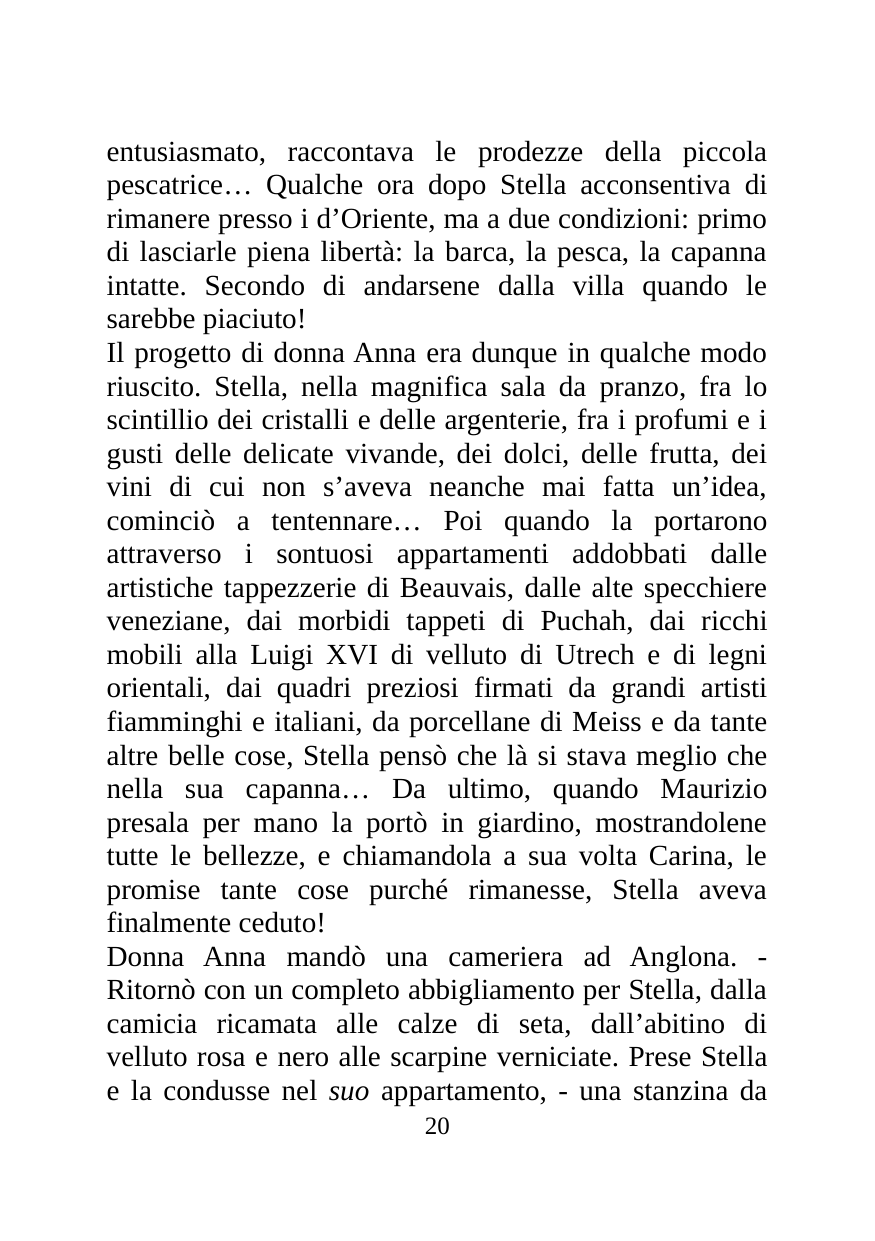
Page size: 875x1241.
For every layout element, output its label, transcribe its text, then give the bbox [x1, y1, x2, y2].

text entusiasmato, raccontava le prodezze della piccola pescatrice… Qualche ora dopo Stella acconsentiva di rimanere presso i d’Oriente, ma a due condizioni: primo di lasciarle piena libertà: la barca, la pesca, la capanna intatte. Secondo di andarsene dalla villa quando le sarebbe piaciuto! [106, 134, 768, 335]
text Donna Anna mandò una cameriera ad Anglona. - Ritornò con un completo abbigliamento per Stella, dalla camicia ricamata alle calze di seta, dall’abitino di velluto rosa e nero alle scarpine verniciate. Prese Stella e la condusse nel suo appartamento, - una stanzina da [106, 939, 768, 1107]
text Il progetto di donna Anna era dunque in qualche modo riuscito. Stella, nella magnifica sala da pranzo, fra lo scintillio dei cristalli e delle argenterie, fra i profumi e i gusti delle delicate vivande, dei dolci, delle frutta, dei vini di cui non s’aveva neanche mai fatta un’idea, cominciò a tentennare… Poi quando la portarono attraverso i sontuosi appartamenti addobbati dalle artistiche tappezzerie di Beauvais, dalle alte specchiere veneziane, dai morbidi tappeti di Puchah, dai ricchi mobili alla Luigi XVI di velluto di Utrech e di legni orientali, dai quadri preziosi firmati da grandi artisti fiamminghi e italiani, da porcellane di Meiss e da tante altre belle cose, Stella pensò che là si stava meglio che nella sua capanna… Da ultimo, quando Maurizio presala per mano la portò in giardino, mostrandolene tutte le bellezze, e chiamandola a sua volta Carina, le promise tante cose purché rimanesse, Stella aveva finalmente ceduto! [106, 335, 768, 939]
